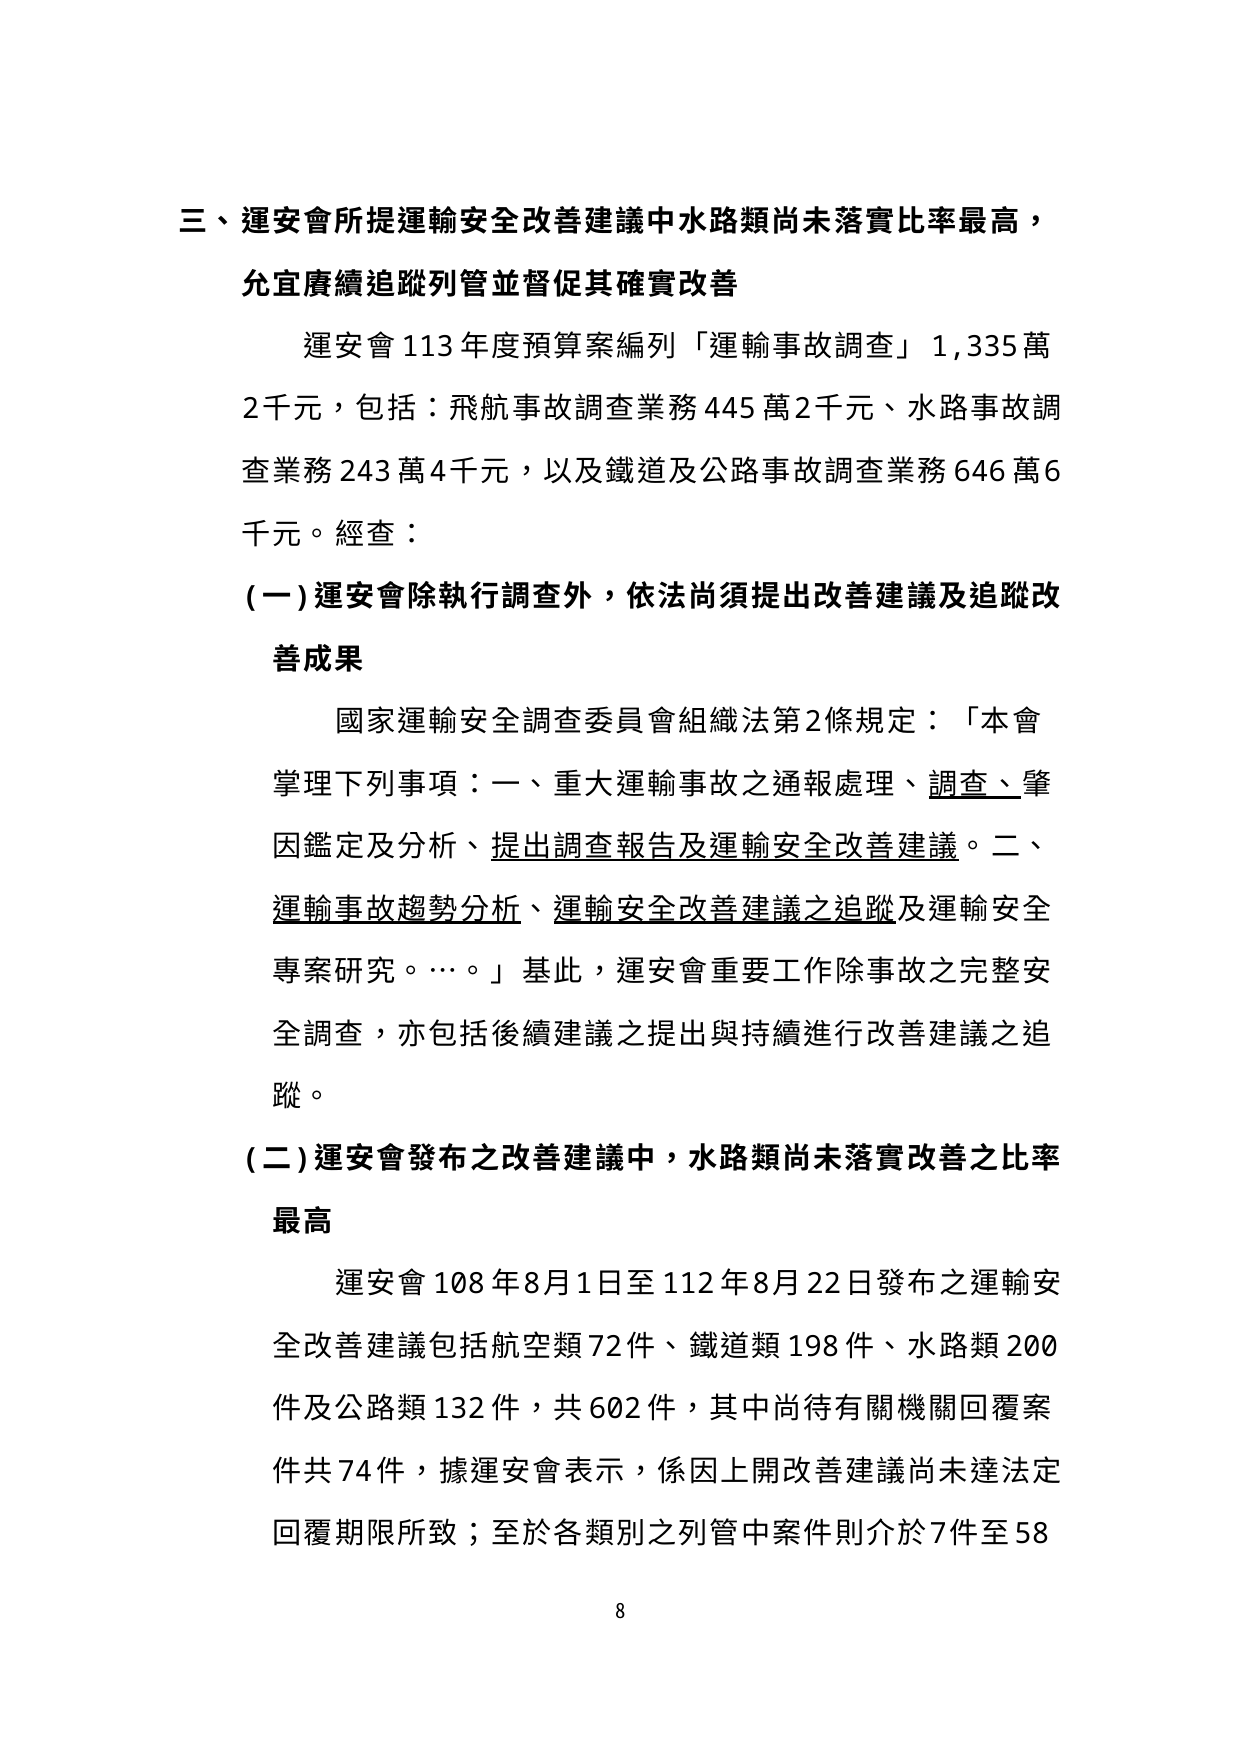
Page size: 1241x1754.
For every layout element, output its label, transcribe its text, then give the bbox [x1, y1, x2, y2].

text (二)運安會發布之改善建議中，水路類尚未落實改善之比率最高 [236, 1115, 1063, 1240]
text 運安會108年8月1日至112年8月22日發布之運輸安全改善建議包括航空類72件、鐵道類198件、水路類200件及公路類132件，共602件，其中尚待有關機關回覆案件共74件，據運安會表示，係因上開改善建議尚未達法定回覆期限所致；至於各類別之列管中案件則介於7件至58 [266, 1240, 1063, 1552]
text 運安會113年度預算案編列「運輸事故調查」1,335萬2千元，包括：飛航事故調查業務445萬2千元、水路事故調查業務243萬4千元，以及鐵道及公路事故調查業務646萬6千元。經查： [236, 302, 1063, 552]
text (一)運安會除執行調查外，依法尚須提出改善建議及追蹤改善成果 [236, 552, 1063, 677]
text 三、運安會所提運輸安全改善建議中水路類尚未落實比率最高，允宜賡續追蹤列管並督促其確實改善 [177, 177, 1063, 302]
text 國家運輸安全調查委員會組織法第2條規定：「本會掌理下列事項：一、重大運輸事故之通報處理、調查、肇因鑑定及分析、提出調查報告及運輸安全改善建議。二、運輸事故趨勢分析、運輸安全改善建議之追蹤及運輸安全專案研究。…。」基此，運安會重要工作除事故之完整安全調查，亦包括後續建議之提出與持續進行改善建議之追蹤。 [266, 677, 1063, 1115]
